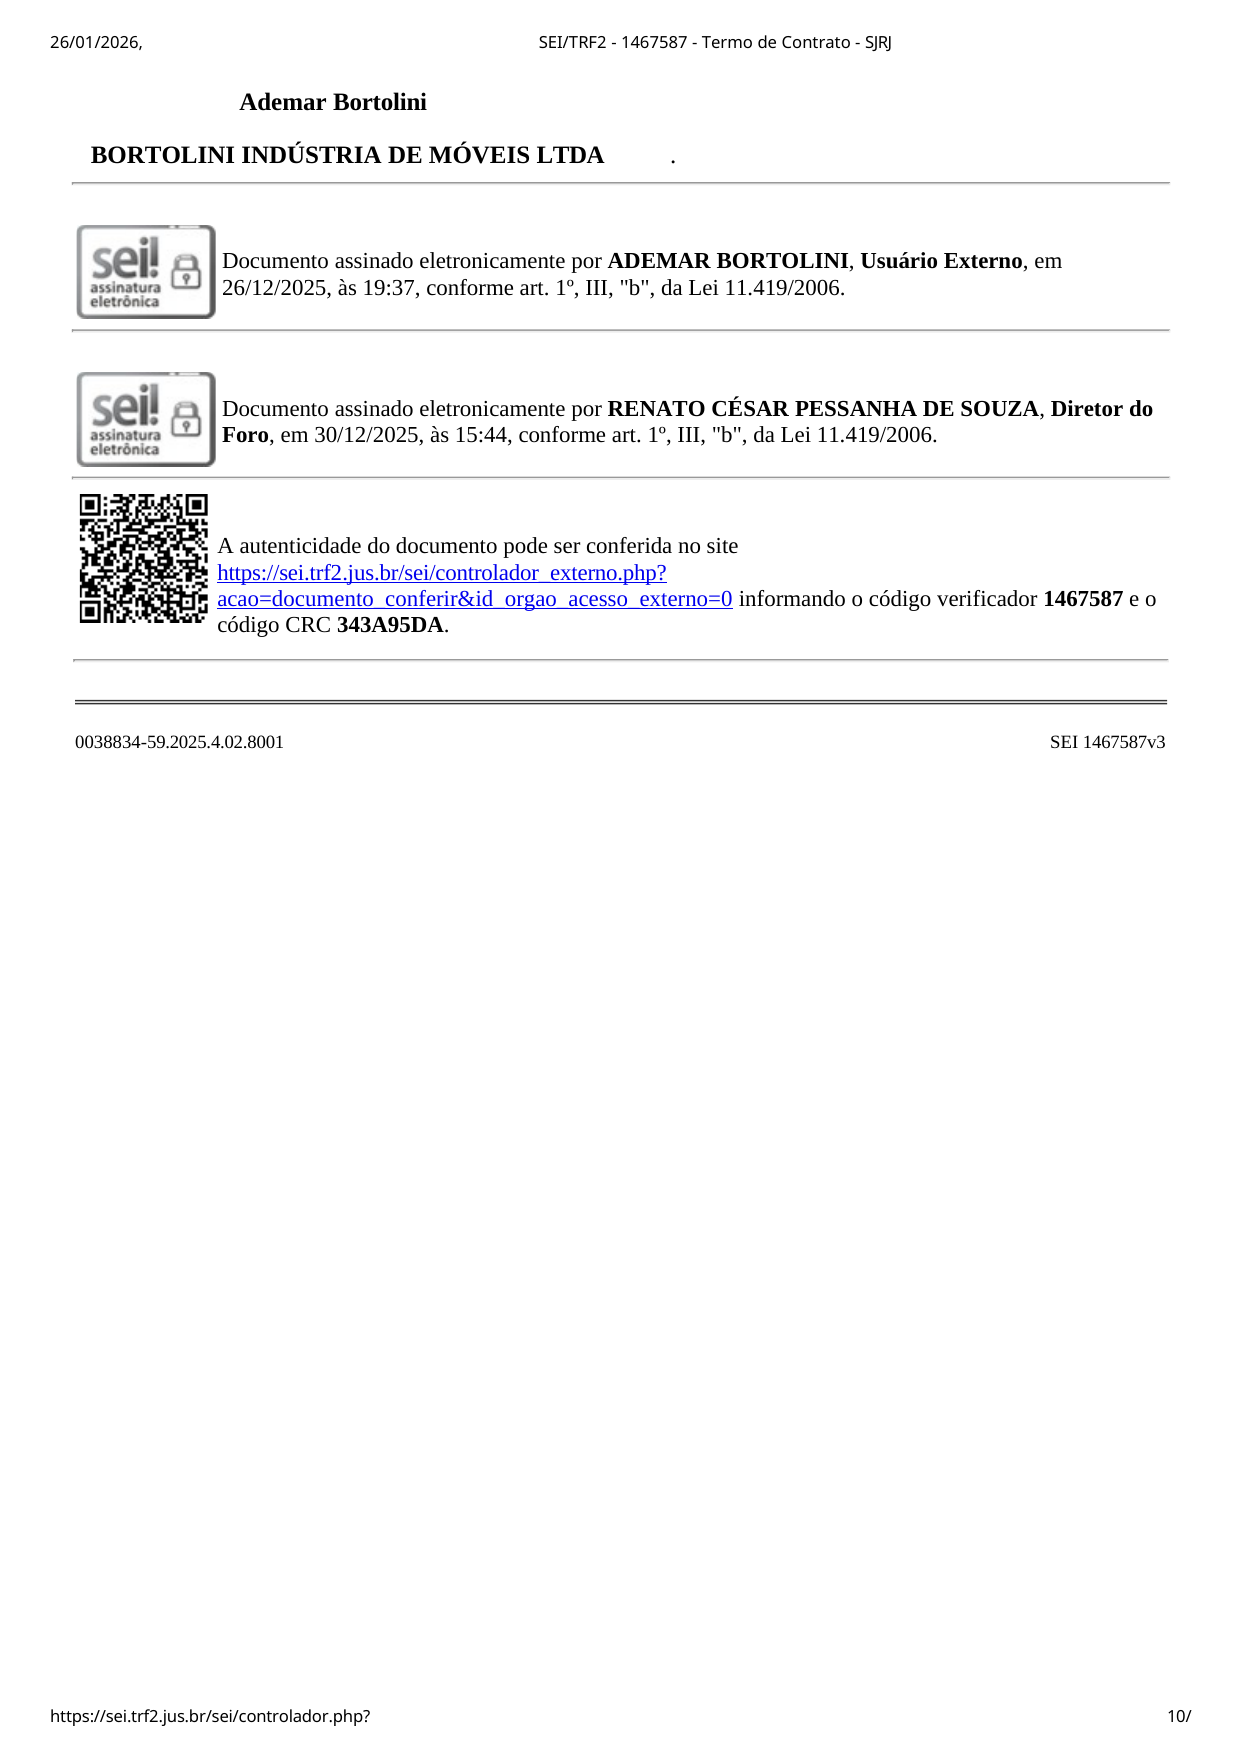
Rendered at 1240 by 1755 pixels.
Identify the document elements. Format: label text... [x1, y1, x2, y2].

text Ademar Bortolini [239, 87, 1181, 116]
text BORTOLINI INDÚSTRIA DE MÓVEIS LTDA . [91, 140, 1181, 169]
text A autenticidade do documento pode ser conferida no site https://sei.trf2.jus.br/sei/controlador_externo.php? acao=documento_conferir&id_orgao_acesso_externo=0 informando o código verificador 1467587 e o código CRC 343A95DA. [217, 532, 1164, 638]
text Documento assinado eletronicamente por RENATO CÉSAR PESSANHA DE SOUZA, Diretor do Foro, em 30/12/2025, às 15:44, conforme art. 1º, III, "b", da Lei 11.419/2006. [222, 395, 1181, 447]
text 0038834-59.2025.4.02.8001 SEI 1467587v3 [75, 731, 1181, 753]
text Documento assinado eletronicamente por ADEMAR BORTOLINI, Usuário Externo, em 26/12/2025, às 19:37, conforme art. 1º, III, "b", da Lei 11.419/2006. [222, 247, 1164, 300]
